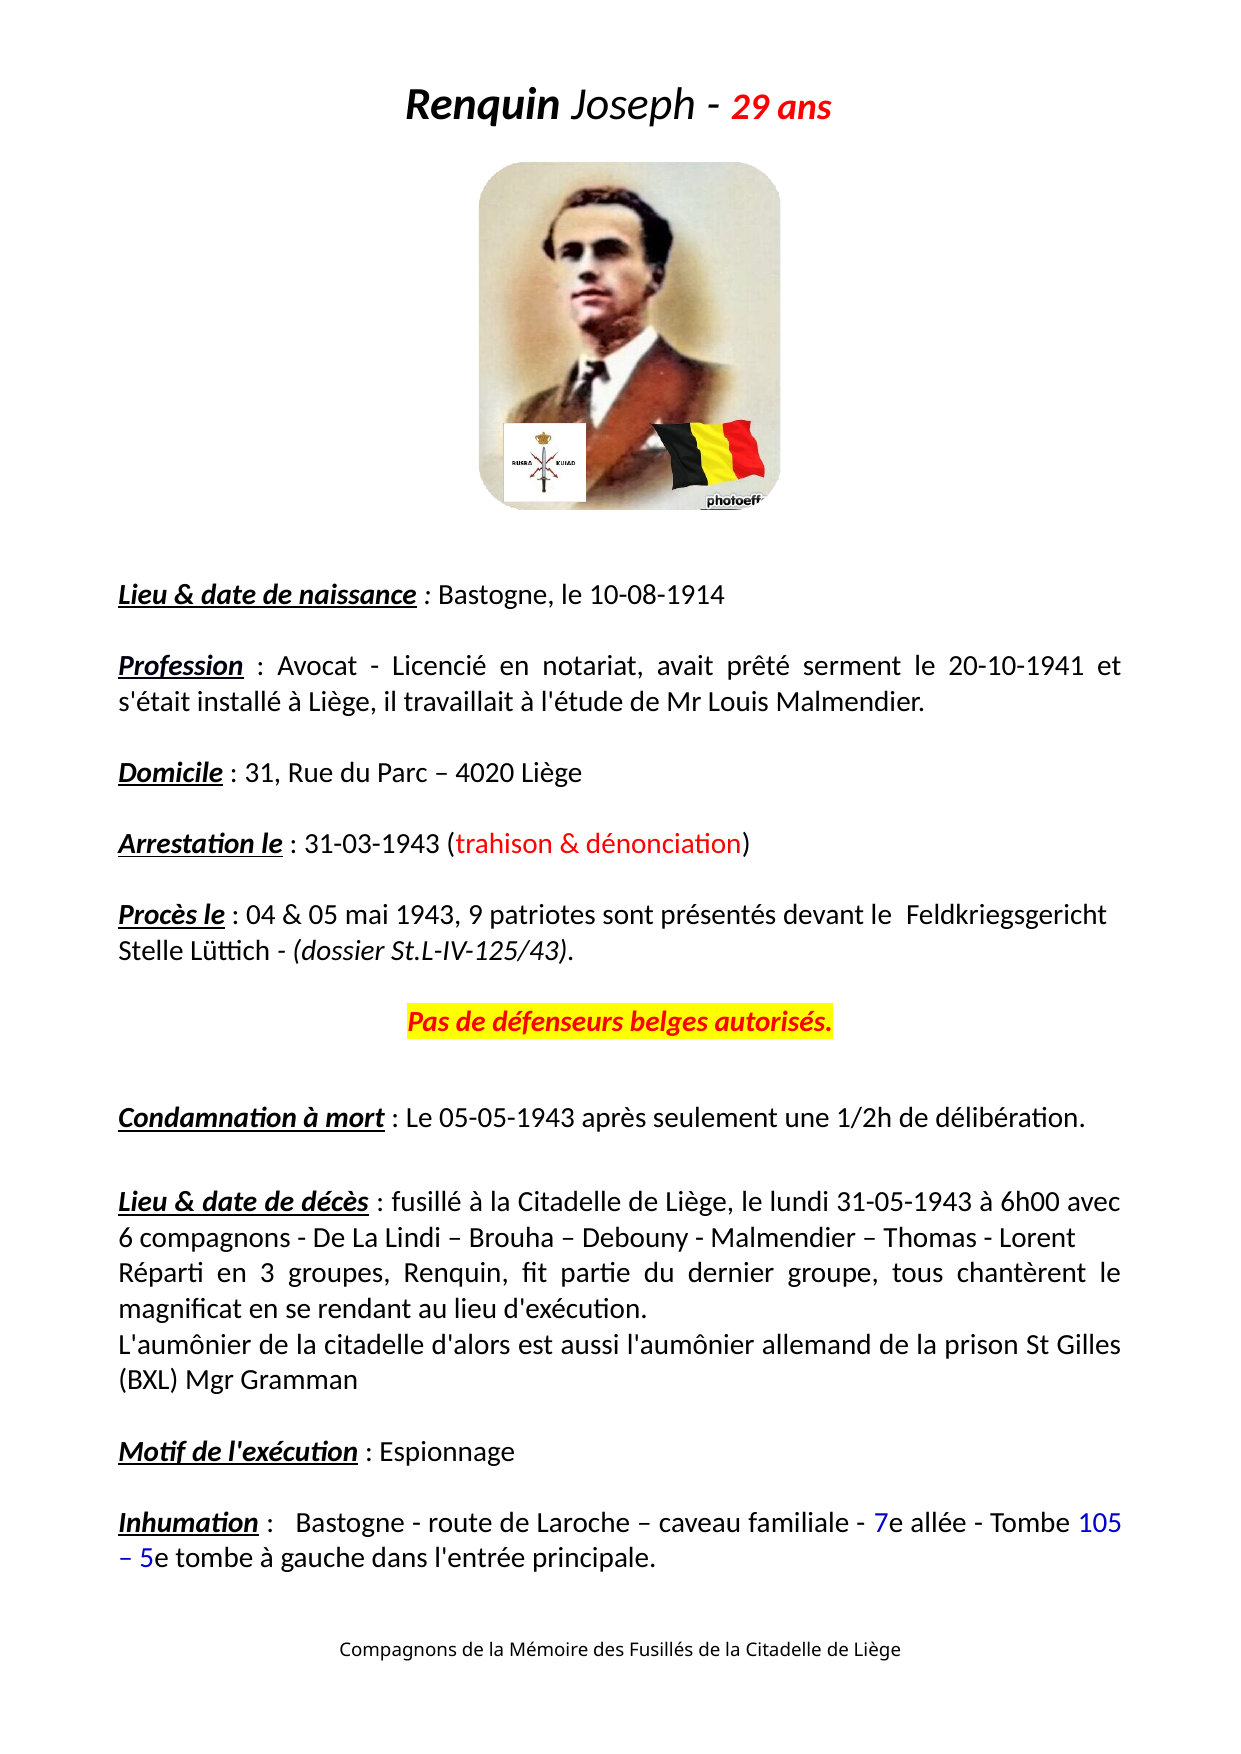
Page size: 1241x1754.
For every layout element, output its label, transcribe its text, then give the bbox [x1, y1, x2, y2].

text Domicile : 31, Rue du Parc – 4020 Liège [118, 754, 1122, 789]
text Profession : Avocat - Licencié en notariat, avait prêté serment le 20-10-1941 et s'était installé à Liège, il travaillait à l'étude de Mr Louis Malmendier. [118, 647, 1122, 718]
text Procès le : 04 & 05 mai 1943, 9 patriotes sont présentés devant le Feldkriegsgericht Stelle Lüttich - (dossier St.L-IV-125/43). [118, 896, 1122, 968]
text Renquin Joseph - 29 ans [118, 75, 1122, 131]
text Inhumation : Bastogne - route de Laroche – caveau familiale - 7e allée - Tombe 105 – 5e tombe à gauche dans l'entrée principale. [118, 1504, 1122, 1575]
text Condamnation à mort : Le 05-05-1943 après seulement une 1/2h de délibération. [118, 1099, 1122, 1135]
text Lieu & date de naissance : Bastogne, le 10-08-1914 [118, 576, 1122, 611]
text L'aumônier de la citadelle d'alors est aussi l'aumônier allemand de la prison St Gilles (BXL) Mgr Gramman [118, 1326, 1122, 1397]
text Réparti en 3 groupes, Renquin, fit partie du dernier groupe, tous chantèrent le magnificat en se rendant au lieu d'exécution. [118, 1254, 1122, 1326]
text Arrestation le : 31-03-1943 (trahison & dénonciation) [118, 825, 1122, 861]
text Motif de l'exécution : Espionnage [118, 1433, 1122, 1468]
text Pas de défenseurs belges autorisés. [118, 1003, 1122, 1039]
text Lieu & date de décès : fusillé à la Citadelle de Liège, le lundi 31-05-1943 à 6h00 avec 6 compagnons - De La Lindi – Brouha – Debouny - Malmendier – Thomas - Lorent [118, 1183, 1122, 1254]
